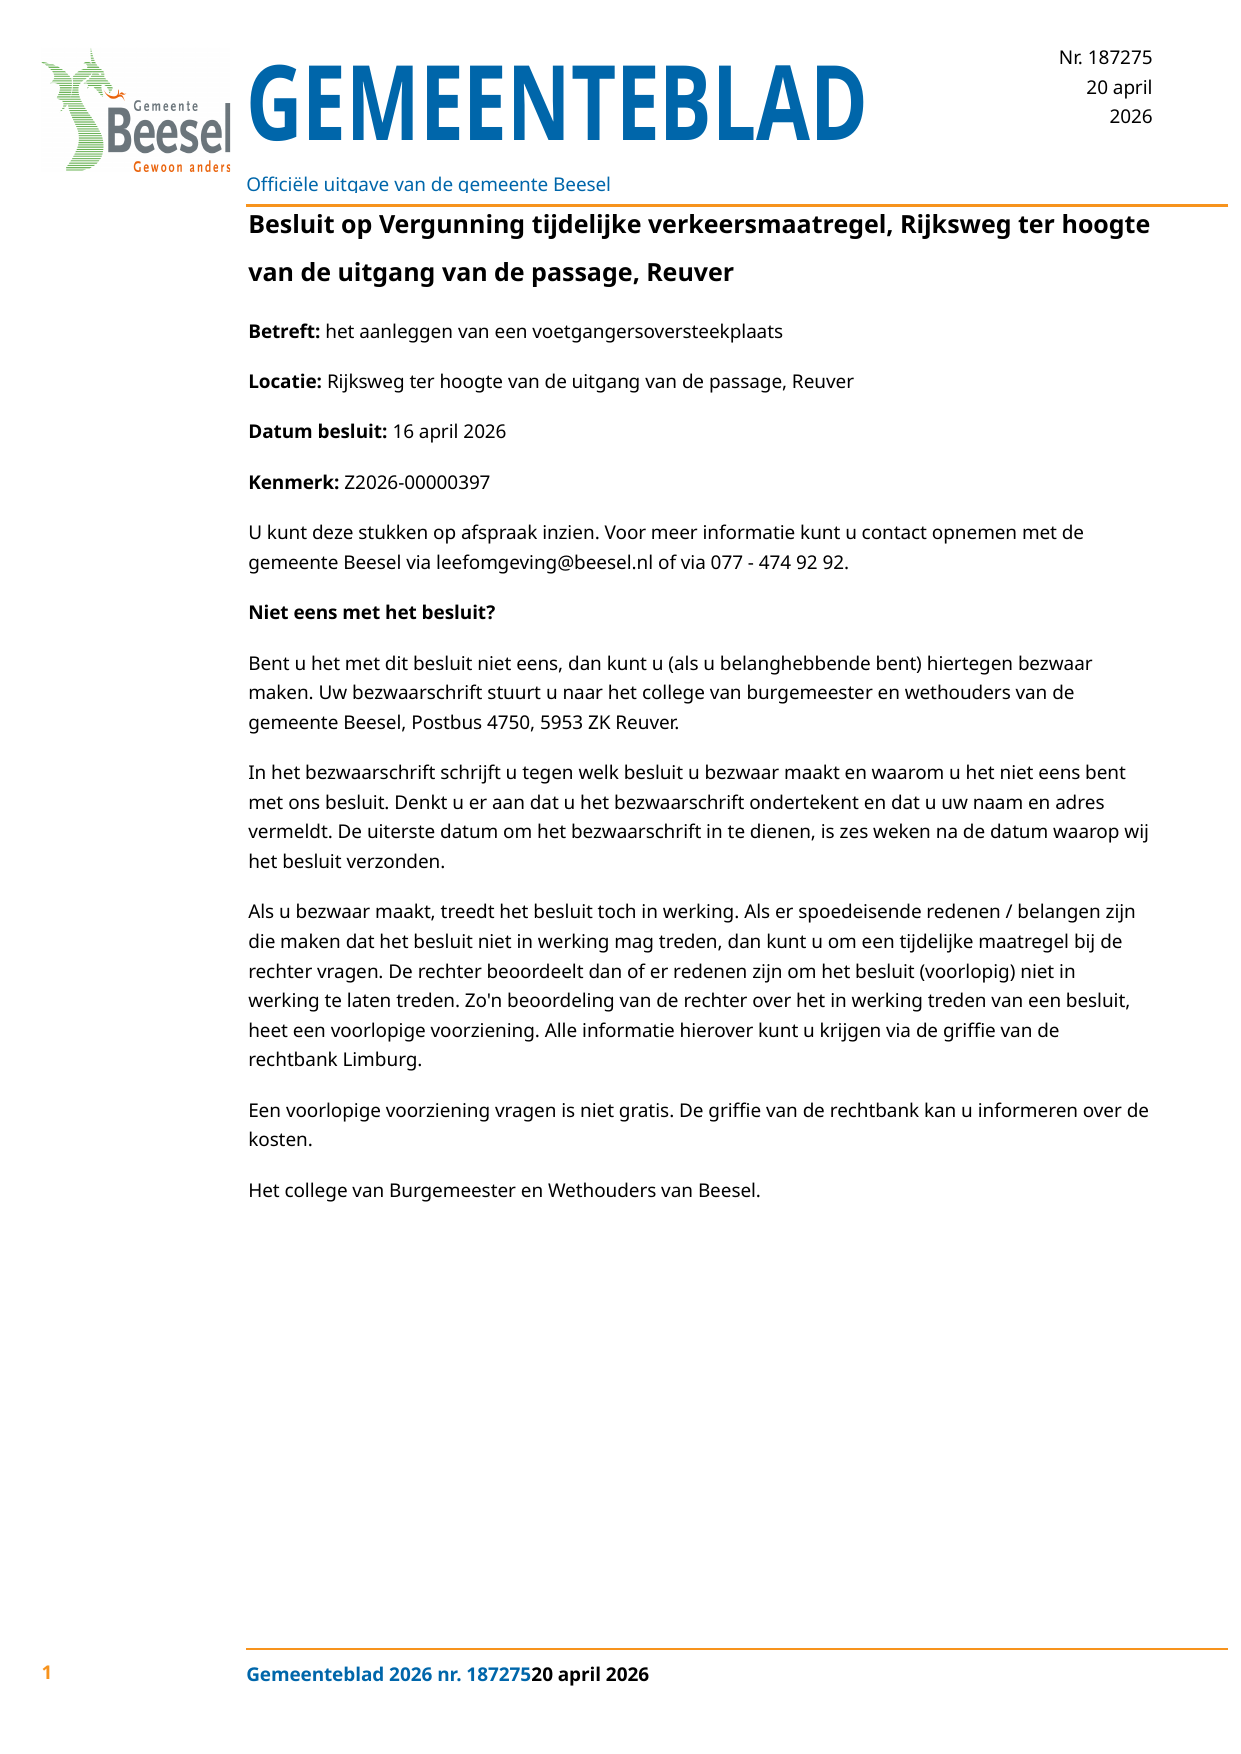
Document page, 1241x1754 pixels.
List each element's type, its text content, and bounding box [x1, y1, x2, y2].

text Kenmerk: Z2026-00000397 [248, 469, 1152, 495]
text In het bezwaarschrift schrijft u tegen welk besluit u bezwaar maakt en waarom u het niet eens bent met ons besluit. Denkt u er aan dat u het bezwaarschrift ondertekent en dat u uw naam en adres vermeldt. De uiterste datum om het bezwaarschrift in te dienen, is zes weken na de datum waarop wij het besluit verzonden. [248, 759, 1152, 874]
text Besluit op Vergunning tijdelijke verkeersmaatregel, Rijksweg ter hoogte van de uitgang van de passage, Reuver [248, 207, 1152, 288]
text Locatie: Rijksweg ter hoogte van de uitgang van de passage, Reuver [248, 368, 1152, 394]
text Betreft: het aanleggen van een voetgangersoversteekplaats [248, 318, 1152, 344]
text Als u bezwaar maakt, treedt het besluit toch in werking. Als er spoedeisende redenen / belangen zijn die maken dat het besluit niet in werking mag treden, dan kunt u om een tijdelijke maatregel bij de rechter vragen. De rechter beoordeelt dan of er redenen zijn om het besluit (voorlopig) niet in werking te laten treden. Zo'n beoordeling van de rechter over het in werking treden van een besluit, heet een voorlopige voorziening. Alle informatie hierover kunt u krijgen via de griffie van de rechtbank Limburg. [248, 899, 1152, 1072]
text Datum besluit: 16 april 2026 [248, 419, 1152, 444]
text Een voorlopige voorziening vragen is niet gratis. De griffie van de rechtbank kan u informeren over de kosten. [248, 1097, 1152, 1152]
picture [41, 47, 231, 172]
text Niet eens met het besluit? [248, 599, 1152, 625]
text Het college van Burgemeester en Wethouders van Beesel. [248, 1177, 1152, 1203]
text U kunt deze stukken op afspraak inzien. Voor meer informatie kunt u contact opnemen met de gemeente Beesel via leefomgeving@beesel.nl of via 077 - 474 92 92. [248, 519, 1152, 575]
text Bent u het met dit besluit niet eens, dan kunt u (als u belanghebbende bent) hiertegen bezwaar maken. Uw bezwaarschrift stuurt u naar het college van burgemeester en wethouders van de gemeente Beesel, Postbus 4750, 5953 ZK Reuver. [248, 650, 1152, 735]
